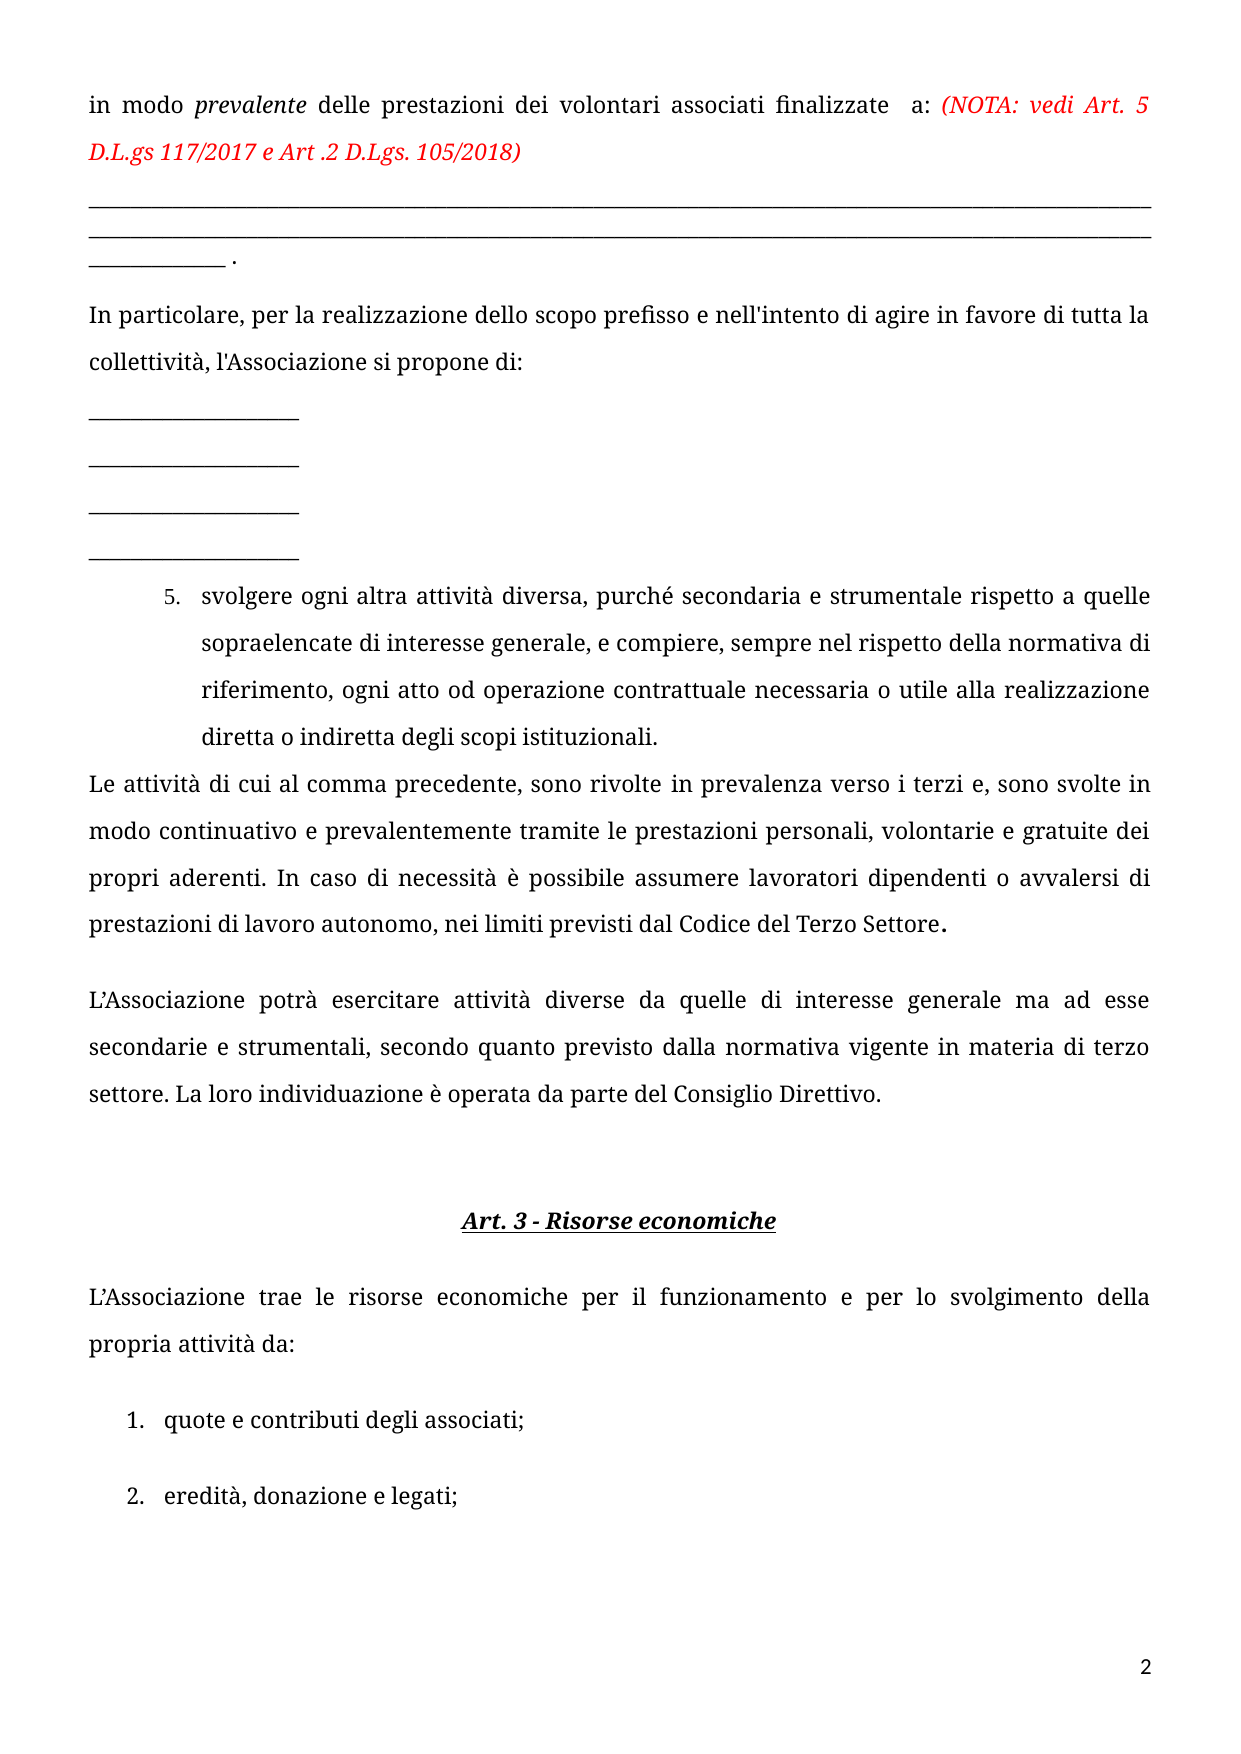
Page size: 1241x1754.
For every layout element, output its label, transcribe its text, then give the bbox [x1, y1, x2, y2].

list ____________________ [0, 533, 1152, 565]
text in modo prevalente delle prestazioni dei volontari associati finalizzate a: (NOTA: vedi Art. 5 D.L.gs 117/2017 e Art .2 D.Lgs. 105/2018) [89, 89, 1152, 167]
text L’Associazione potrà esercitare attività diverse da quelle di interesse generale ma ad esse secondarie e strumentali, secondo quanto previsto dalla normativa vigente in materia di terzo settore. La loro individuazione è operata da parte del Consiglio Direttivo. [89, 984, 1152, 1109]
text L’Associazione trae le risorse economiche per il funzionamento e per lo svolgimento della propria attività da: [89, 1281, 1152, 1359]
list quote e contributi degli associati; [126, 1404, 1152, 1436]
text _______________________________________________________________________________________________________________________________________________________________________________________________________________________ . [89, 182, 1152, 270]
list svolgere ogni altra attività diversa, purché secondaria e strumentale rispetto a quelle sopraelencate di interesse generale, e compiere, sempre nel rispetto della normativa di riferimento, ogni atto od operazione contrattuale necessaria o utile alla realizzazione diretta o indiretta degli scopi istituzionali. [164, 580, 1152, 752]
list ____________________ [0, 440, 1152, 471]
list ____________________ [0, 393, 1152, 424]
text Le attività di cui al comma precedente, sono rivolte in prevalenza verso i terzi e, sono svolte in modo continuativo e prevalentemente tramite le prestazioni personali, volontarie e gratuite dei propri aderenti. In caso di necessità è possibile assumere lavoratori dipendenti o avvalersi di prestazioni di lavoro autonomo, nei limiti previsti dal Codice del Terzo Settore. [89, 768, 1152, 940]
subtitle Art. 3 - Risorse economiche [89, 1205, 1152, 1237]
list eredità, donazione e legati; [126, 1480, 1152, 1512]
text In particolare, per la realizzazione dello scopo prefisso e nell'intento di agire in favore di tutta la collettività, l'Associazione si propone di: [89, 299, 1152, 377]
list ____________________ [0, 487, 1152, 518]
